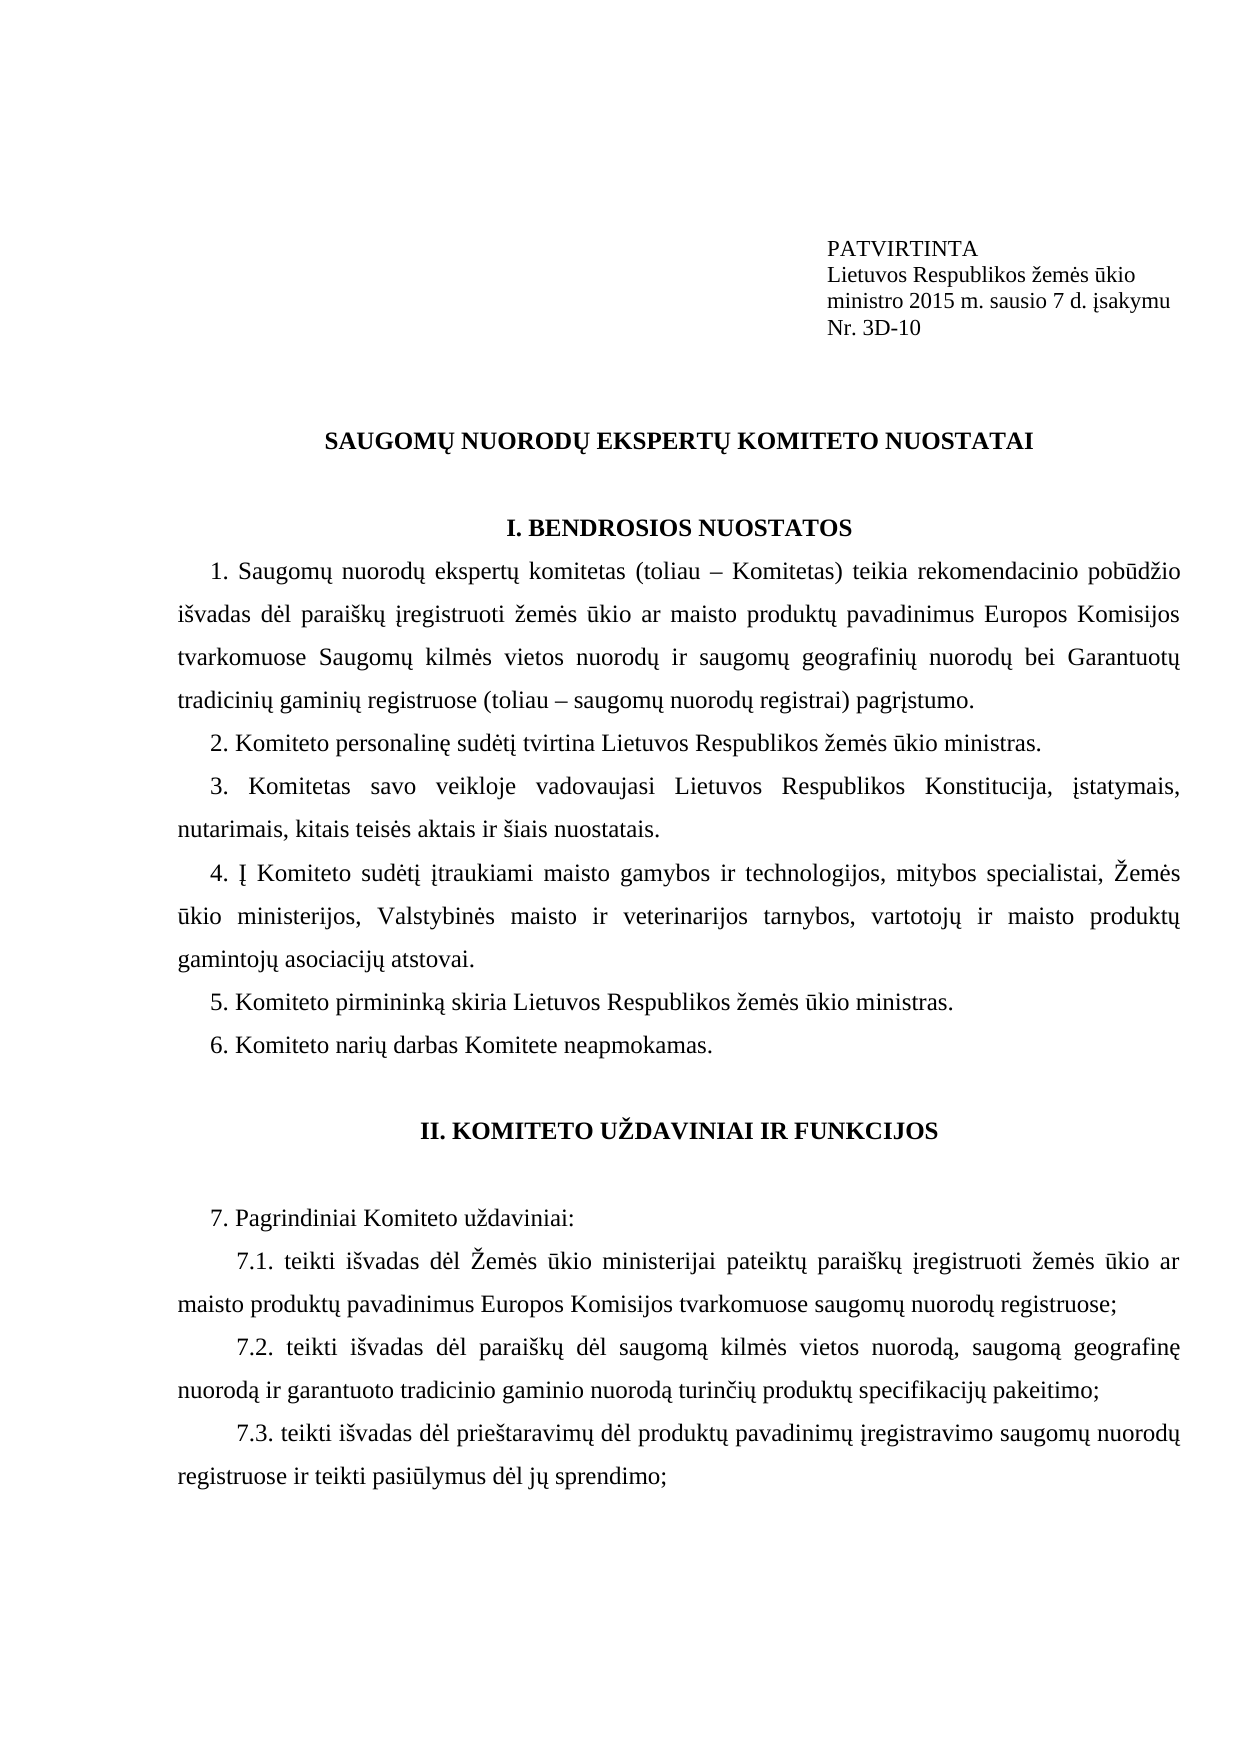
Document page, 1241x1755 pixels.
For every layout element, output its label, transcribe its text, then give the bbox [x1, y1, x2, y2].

text I. BENDROSIOS NUOSTATOS [177, 513, 1181, 541]
text 1. Saugomų nuorodų ekspertų komitetas (toliau – Komitetas) teikia rekomendacinio pobūdžio išvadas dėl paraiškų įregistruoti žemės ūkio ar maisto produktų pavadinimus Europos Komisijos tvarkomuose Saugomų kilmės vietos nuorodų ir saugomų geografinių nuorodų bei Garantuotų tradicinių gaminių registruose (toliau – saugomų nuorodų registrai) pagrįstumo. [177, 556, 1181, 714]
text 7.1. teikti išvadas dėl Žemės ūkio ministerijai pateiktų paraiškų įregistruoti žemės ūkio ar maisto produktų pavadinimus Europos Komisijos tvarkomuose saugomų nuorodų registruose; [177, 1246, 1181, 1318]
text Lietuvos Respublikos žemės ūkio ministro 2015 m. sausio 7 d. įsakymu Nr. 3D-10 [827, 261, 1181, 340]
text II. KOMITETO UŽDAVINIAI IR FUNKCIJOS [177, 1116, 1181, 1145]
text saugomų nuorodų ekspertų KOMITETO NUOSTATAI [177, 426, 1181, 455]
text 6. Komiteto narių darbas Komitete neapmokamas. [177, 1030, 1181, 1059]
text 2. Komiteto personalinę sudėtį tvirtina Lietuvos Respublikos žemės ūkio ministras. [177, 728, 1181, 757]
text PATVIRTINTA [827, 235, 1181, 261]
text 3. Komitetas savo veikloje vadovaujasi Lietuvos Respublikos Konstitucija, įstatymais, nutarimais, kitais teisės aktais ir šiais nuostatais. [177, 771, 1181, 843]
text 5. Komiteto pirmininką skiria Lietuvos Respublikos žemės ūkio ministras. [177, 987, 1181, 1016]
text 7. Pagrindiniai Komiteto uždaviniai: [177, 1203, 1181, 1231]
text 7.2. teikti išvadas dėl paraiškų dėl saugomą kilmės vietos nuorodą, saugomą geografinę nuorodą ir garantuoto tradicinio gaminio nuorodą turinčių produktų specifikacijų pakeitimo; [177, 1332, 1181, 1404]
text 4. Į Komiteto sudėtį įtraukiami maisto gamybos ir technologijos, mitybos specialistai, Žemės ūkio ministerijos, Valstybinės maisto ir veterinarijos tarnybos, vartotojų ir maisto produktų gamintojų asociacijų atstovai. [177, 858, 1181, 973]
text 7.3. teikti išvadas dėl prieštaravimų dėl produktų pavadinimų įregistravimo saugomų nuorodų registruose ir teikti pasiūlymus dėl jų sprendimo; [177, 1418, 1181, 1490]
